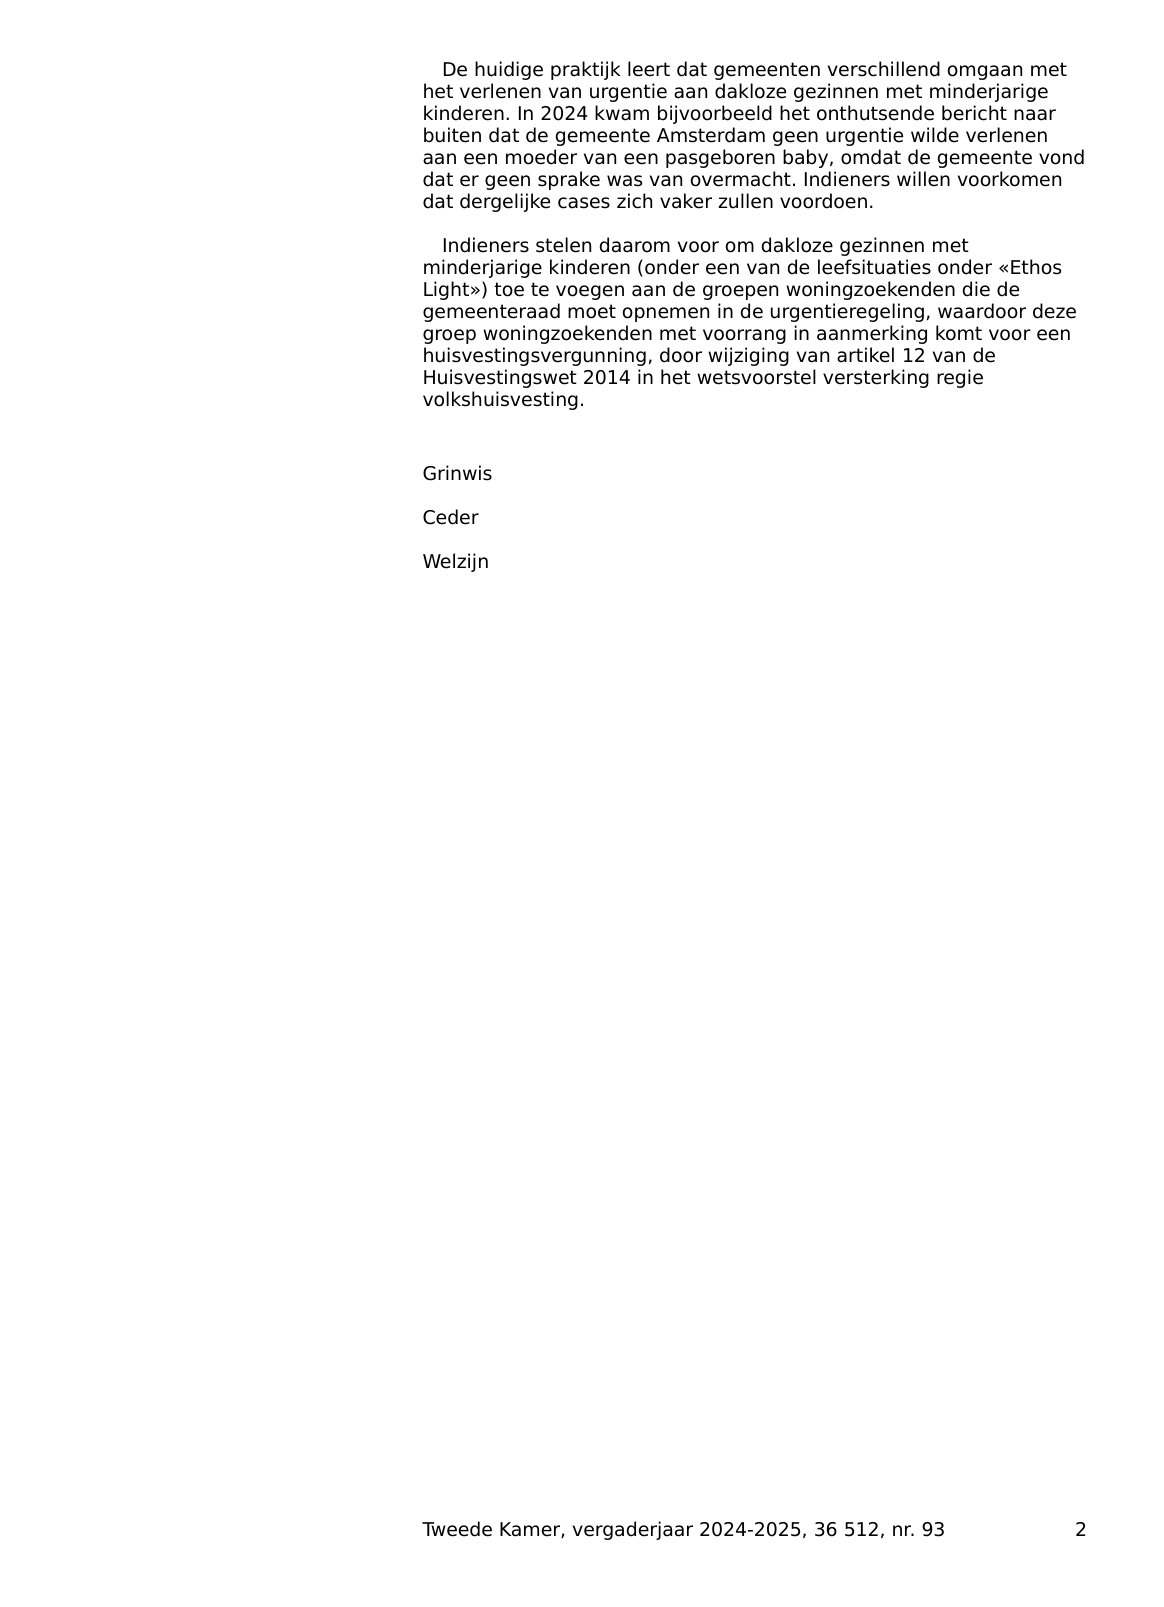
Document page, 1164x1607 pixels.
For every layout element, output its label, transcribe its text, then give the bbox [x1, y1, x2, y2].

text De huidige praktijk leert dat gemeenten verschillend omgaan met het verlenen van urgentie aan dakloze gezinnen met minderjarige kinderen. In 2024 kwam bijvoorbeeld het onthutsende bericht naar buiten dat de gemeente Amsterdam geen urgentie wilde verlenen aan een moeder van een pasgeboren baby, omdat de gemeente vond dat er geen sprake was van overmacht. Indieners willen voorkomen dat dergelijke cases zich vaker zullen voordoen. [422, 59, 1087, 213]
text Indieners stelen daarom voor om dakloze gezinnen met minderjarige kinderen (onder een van de leefsituaties onder «Ethos Light») toe te voegen aan de groepen woningzoekenden die de gemeenteraad moet opnemen in de urgentieregeling, waardoor deze groep woningzoekenden met voorrang in aanmerking komt voor een huisvestingsvergunning, door wijziging van artikel 12 van de Huisvestingswet 2014 in het wetsvoorstel versterking regie volkshuisvesting. [422, 235, 1087, 411]
text Grinwis Ceder Welzijn [422, 441, 1087, 573]
